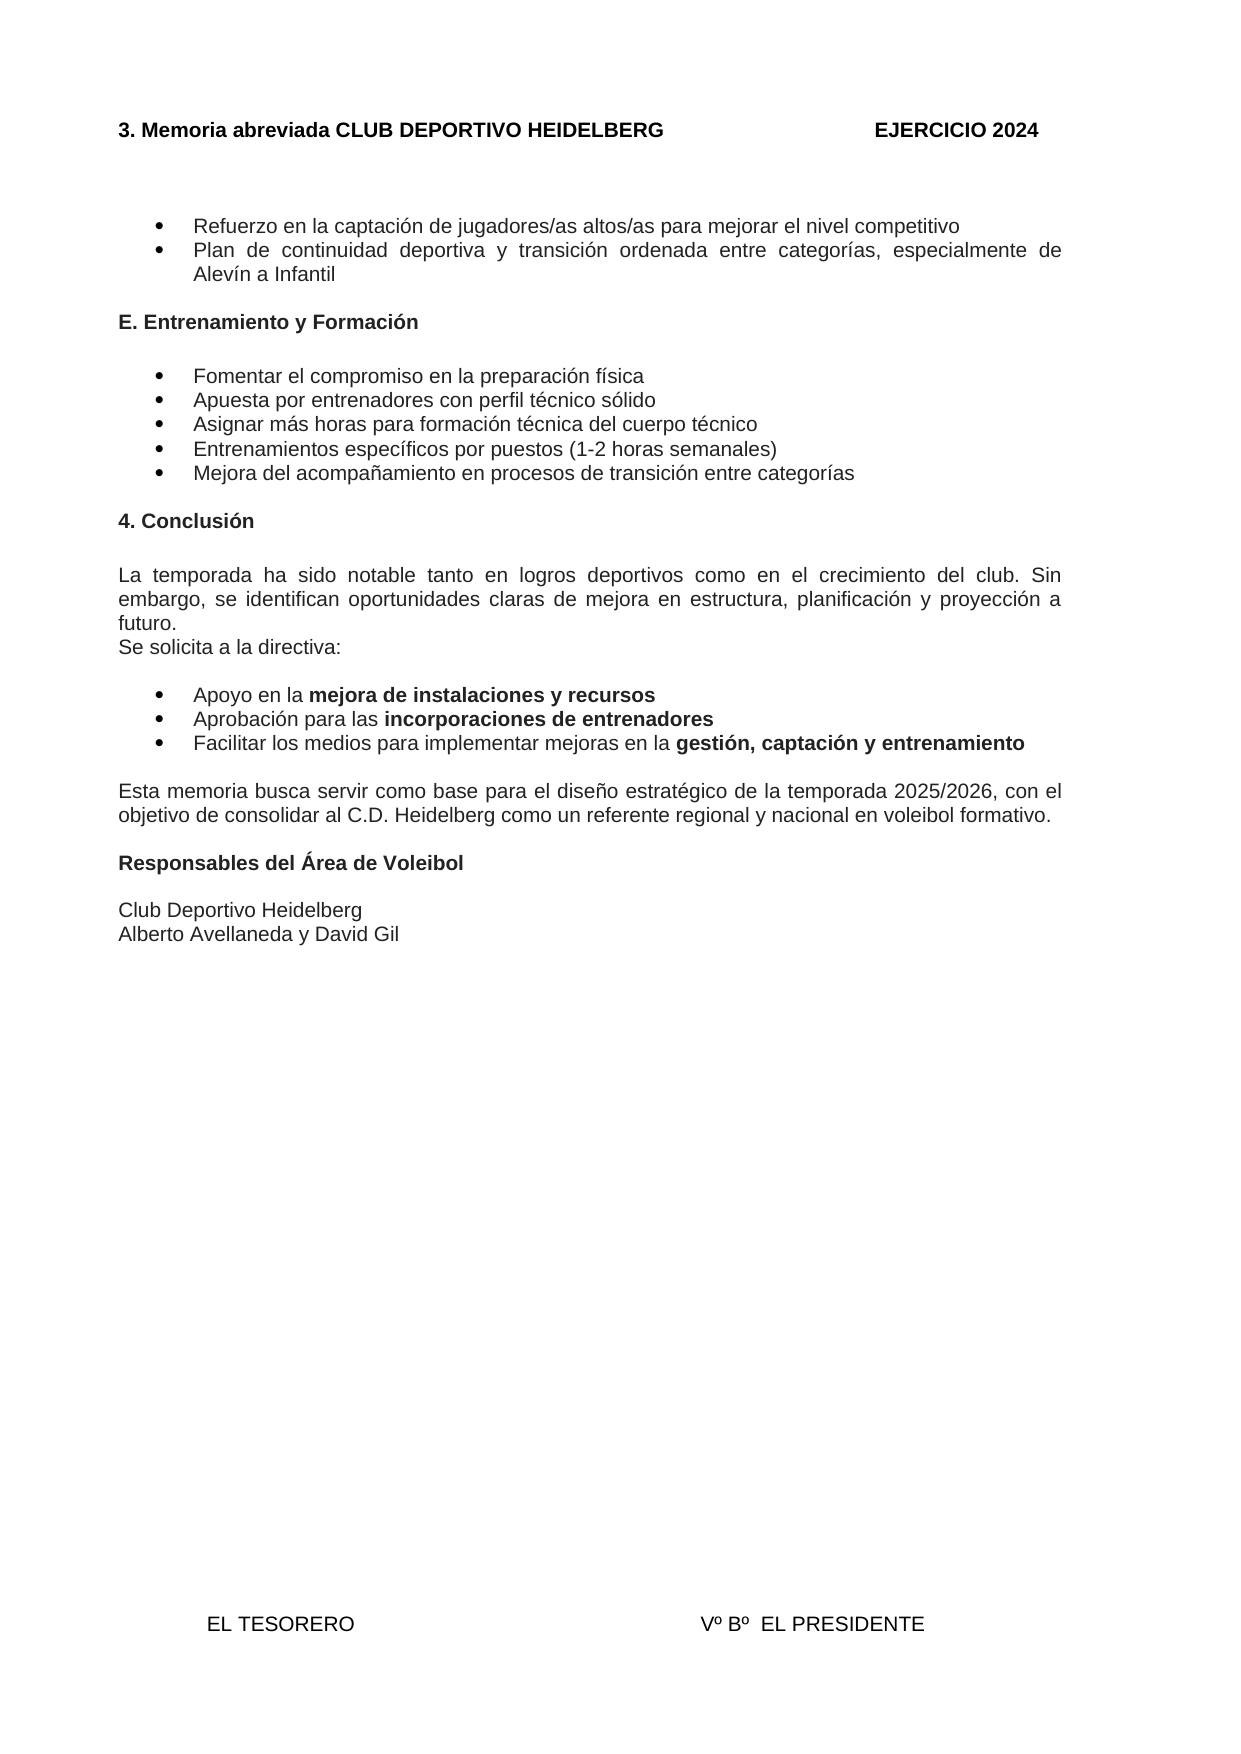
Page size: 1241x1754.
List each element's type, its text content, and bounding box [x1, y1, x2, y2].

list Mejora del acompañamiento en procesos de transición entre categorías [156, 460, 423, 484]
list Entrenamientos específicos por puestos (1-2 horas semanales) [156, 436, 423, 460]
table_cell [423, 412, 427, 436]
list Aprobación para las incorporaciones de entrenadores [757, 706, 1063, 731]
text 4. Conclusión [757, 508, 1063, 532]
list Entrenamientos específicos por puestos (1-2 horas semanales) [757, 436, 1063, 460]
list Facilitar los medios para implementar mejoras en la gestión, captación y entrenamiento [156, 731, 423, 754]
list Apuesta por entrenadores con perfil técnico sólido [539, 388, 641, 412]
list Mejora del acompañamiento en procesos de transición entre categorías [757, 460, 1063, 484]
list Apuesta por entrenadores con perfil técnico sólido [757, 388, 1063, 412]
list Apoyo en la mejora de instalaciones y recursos [757, 682, 1063, 706]
list Refuerzo en la captación de jugadores/as altos/as para mejorar el nivel competitivo [156, 214, 1063, 238]
list Apuesta por entrenadores con perfil técnico sólido [156, 388, 423, 412]
text E. Entrenamiento y Formación [118, 310, 1063, 334]
list Asignar más horas para formación técnica del cuerpo técnico [539, 412, 641, 436]
table_cell [423, 388, 427, 412]
list Entrenamientos específicos por puestos (1-2 horas semanales) [539, 436, 641, 460]
text Se solicita a la directiva: [780, 634, 1063, 658]
table_cell B [753, 850, 757, 874]
table_cell [753, 388, 757, 412]
list Asignar más horas para formación técnica del cuerpo técnico [156, 412, 423, 436]
table_cell B [753, 460, 757, 484]
text La temporada ha sido notable tanto en logros deportivos como en el crecimiento del club. Sin embargo, se identifican oportunidades claras de mejora en estructura, planificación y proyección a futuro. [118, 563, 423, 634]
list Aprobación para las incorporaciones de entrenadores [156, 706, 423, 731]
table_cell [423, 874, 427, 907]
table_cell [753, 563, 757, 581]
list Fomentar el compromiso en la preparación física [156, 364, 1063, 388]
list Facilitar los medios para implementar mejoras en la gestión, captación y entrenamiento [757, 731, 1063, 754]
table_cell [753, 508, 757, 532]
text Responsables del Área de Voleibol [118, 850, 423, 874]
table_cell [753, 874, 757, 907]
list Apoyo en la mejora de instalaciones y recursos [156, 682, 423, 706]
list Asignar más horas para formación técnica del cuerpo técnico [757, 412, 1063, 436]
table_cell [423, 850, 427, 874]
text 4. Conclusión [539, 508, 641, 532]
list Mejora del acompañamiento en procesos de transición entre categorías [539, 460, 641, 484]
text Responsables del Área de Voleibol [757, 850, 1063, 874]
table_cell 8 [753, 706, 757, 731]
table_cell [423, 706, 427, 731]
text Se solicita a la directiva: [118, 634, 395, 658]
table_cell [423, 563, 427, 581]
text Esta memoria busca servir como base para el diseño estratégico de la temporada 2025/2026, con el objetivo de consolidar al C.D. Heidelberg como un referente regional y nacional en voleibol formativo. [118, 778, 423, 826]
text La temporada ha sido notable tanto en logros deportivos como en el crecimiento del club. Sin embargo, se identifican oportunidades claras de mejora en estructura, planificación y proyección a futuro. [757, 563, 1063, 634]
table_cell [423, 436, 427, 460]
text Responsables del Área de Voleibol [539, 850, 641, 874]
text 4. Conclusión [118, 508, 423, 532]
text Esta memoria busca servir como base para el diseño estratégico de la temporada 2025/2026, con el objetivo de consolidar al C.D. Heidelberg como un referente regional y nacional en voleibol formativo. [539, 778, 641, 826]
table_cell [423, 731, 427, 754]
text Esta memoria busca servir como base para el diseño estratégico de la temporada 2025/2026, con el objetivo de consolidar al C.D. Heidelberg como un referente regional y nacional en voleibol formativo. [757, 778, 1063, 826]
list Aprobación para las incorporaciones de entrenadores [539, 706, 641, 731]
table_cell [753, 412, 757, 423]
table_cell [423, 778, 427, 826]
list Plan de continuidad deportiva y transición ordenada entre categorías, especialmente de Alevín a Infantil [156, 238, 1063, 286]
table_cell 12.389,48 [753, 778, 757, 826]
table_cell [423, 460, 427, 484]
list Facilitar los medios para implementar mejoras en la gestión, captación y entrenamiento [539, 731, 641, 754]
text Club Deportivo Heidelberg Alberto Avellaneda y David Gil [118, 874, 1063, 946]
